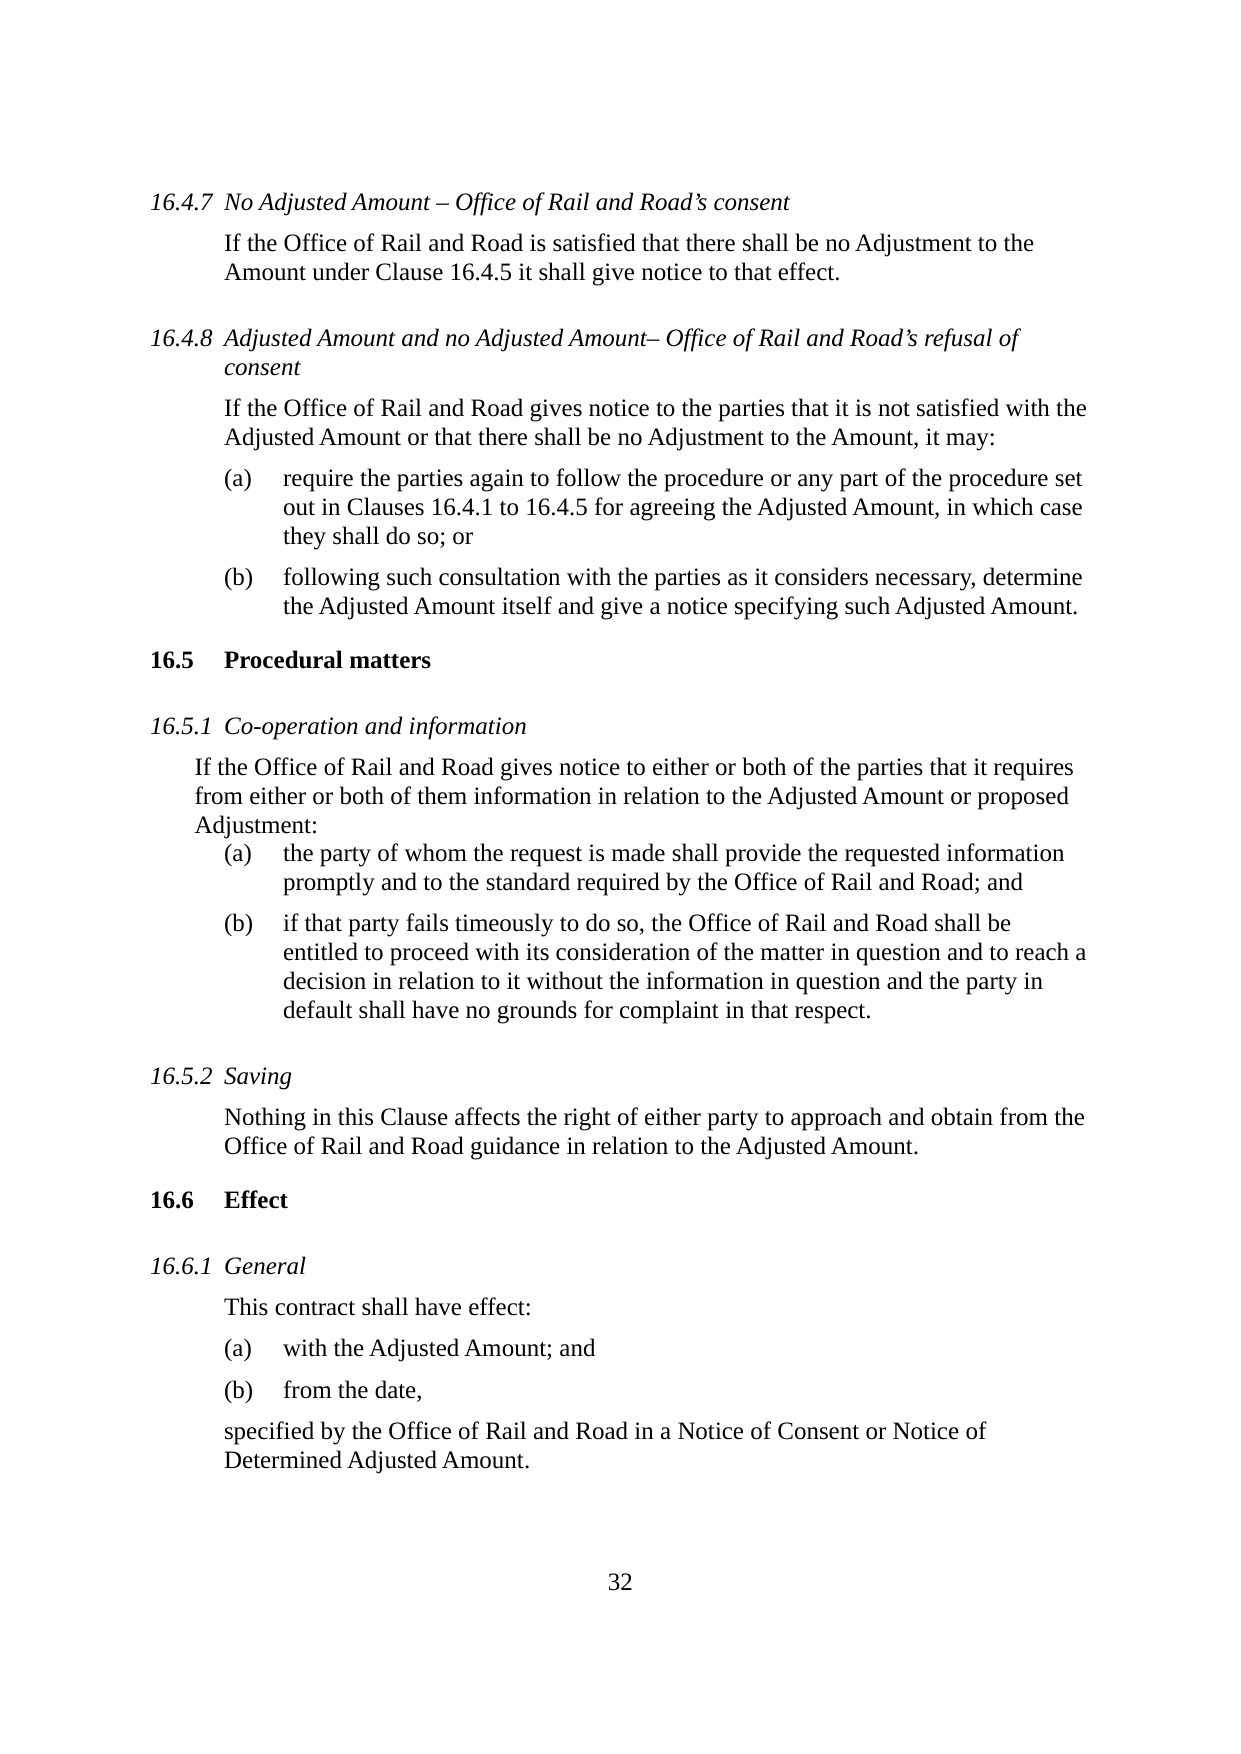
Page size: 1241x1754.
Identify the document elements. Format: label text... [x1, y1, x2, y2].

subtitle 16.5 Procedural matters [150, 645, 1090, 673]
text If the Office of Rail and Road is satisfied that there shall be no Adjustment to the Amount under Clause 16.4.5 it shall give notice to that effect. [224, 228, 1090, 286]
subtitle 16.5.1 Co-operation and information [150, 711, 1090, 740]
text This contract shall have effect: [224, 1292, 1090, 1321]
subtitle 16.6.1 General [150, 1251, 1090, 1280]
text (a) the party of whom the request is made shall provide the requested information promptly and to the standard required by the Office of Rail and Road; and [224, 838, 1090, 896]
text (b) if that party fails timeously to do so, the Office of Rail and Road shall be entitled to proceed with its consideration of the matter in question and to reach a decision in relation to it without the information in question and the party in default shall have no grounds for complaint in that respect. [224, 908, 1090, 1023]
text If the Office of Rail and Road gives notice to the parties that it is not satisfied with the Adjusted Amount or that there shall be no Adjustment to the Amount, it may: [224, 393, 1090, 451]
subtitle 16.5.2 Saving [150, 1061, 1090, 1090]
subtitle 16.4.8 Adjusted Amount and no Adjusted Amount– Office of Rail and Road’s refusal of consent [150, 323, 1090, 381]
text If the Office of Rail and Road gives notice to either or both of the parties that it requires from either or both of them information in relation to the Adjusted Amount or proposed Adjustment: [194, 752, 1090, 838]
subtitle 16.4.7 No Adjusted Amount – Office of Rail and Road’s consent [150, 187, 1090, 216]
text (b) following such consultation with the parties as it considers necessary, determine the Adjusted Amount itself and give a notice specifying such Adjusted Amount. [224, 562, 1090, 620]
text (a) require the parties again to follow the procedure or any part of the procedure set out in Clauses 16.4.1 to 16.4.5 for agreeing the Adjusted Amount, in which case they shall do so; or [224, 463, 1090, 550]
subtitle 16.6 Effect [150, 1185, 1090, 1213]
text Nothing in this Clause affects the right of either party to approach and obtain from the Office of Rail and Road guidance in relation to the Adjusted Amount. [224, 1102, 1090, 1160]
text specified by the Office of Rail and Road in a Notice of Consent or Notice of Determined Adjusted Amount. [224, 1416, 1090, 1473]
text (b) from the date, [224, 1375, 1090, 1403]
text (a) with the Adjusted Amount; and [224, 1333, 1090, 1362]
